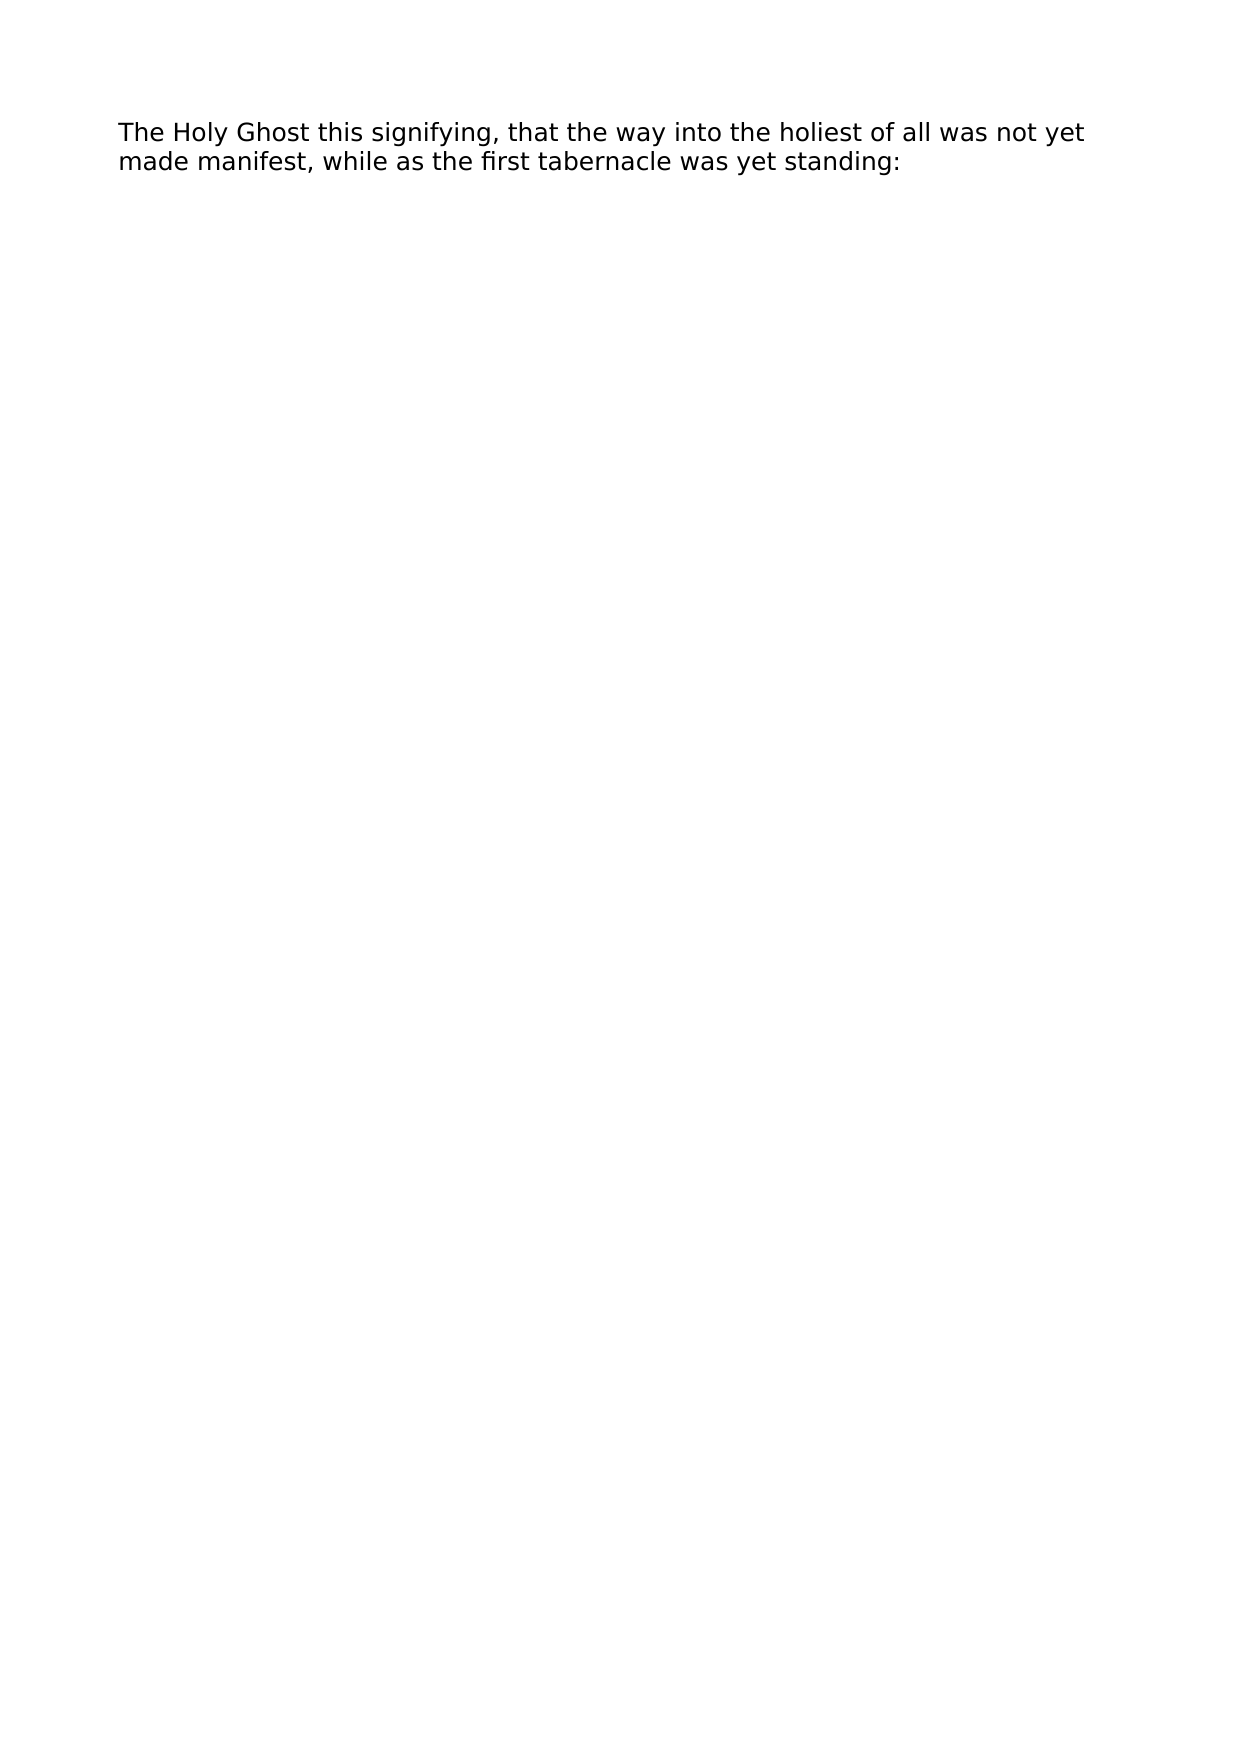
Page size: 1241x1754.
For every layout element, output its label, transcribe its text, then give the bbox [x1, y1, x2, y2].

text The Holy Ghost this signifying, that the way into the holiest of all was not yet made manifest, while as the first tabernacle was yet standing: [118, 118, 1122, 176]
